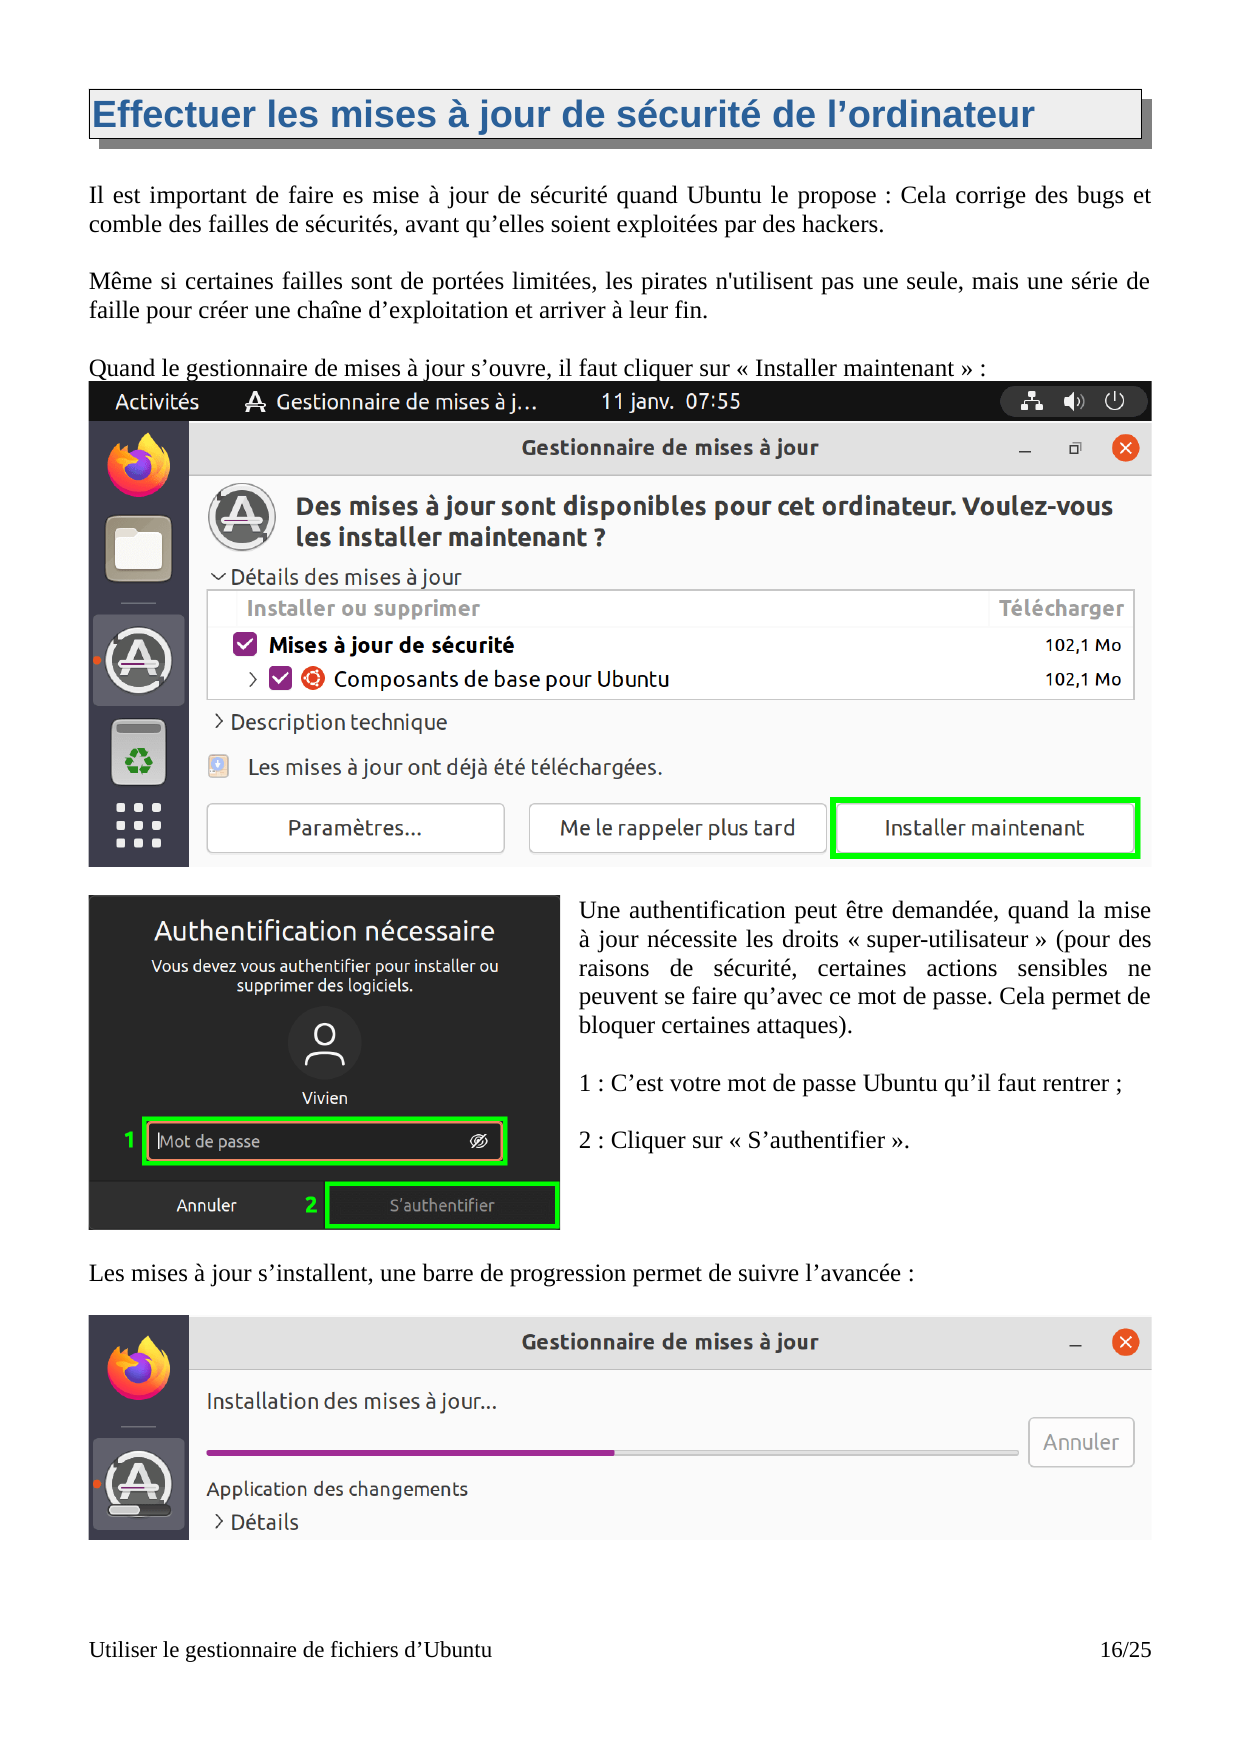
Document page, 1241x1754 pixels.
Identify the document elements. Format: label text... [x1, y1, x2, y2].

text Quand le gestionnaire de mises à jour s’ouvre, il faut cliquer sur « Installer maintenant » : [88, 353, 1152, 381]
text Il est important de faire es mise à jour de sécurité quand Ubuntu le propose : Cela corrige des bugs et comble des failles de sécurités, avant qu’elles soient exploitées par des hackers. [88, 180, 1152, 238]
picture [88, 895, 561, 1230]
subtitle Effectuer les mises à jour de sécurité de l’ordinateur [90, 90, 1141, 138]
picture [88, 381, 1152, 867]
text Les mises à jour s’installent, une barre de progression permet de suivre l’avancée : [88, 1258, 1152, 1287]
text 2 : Cliquer sur « S’authentifier ». [579, 1125, 1152, 1154]
text 1 : C’est votre mot de passe Ubuntu qu’il faut rentrer ; [579, 1068, 1152, 1096]
text Une authentification peut être demandée, quand la mise à jour nécessite les droits « super-utilisateur » (pour des raisons de sécurité, certaines actions sensibles ne peuvent se faire qu’avec ce mot de passe. Cela permet de bloquer certaines attaques). [579, 895, 1152, 1039]
text Même si certaines failles sont de portées limitées, les pirates n'utilisent pas une seule, mais une série de faille pour créer une chaîne d’exploitation et arriver à leur fin. [88, 266, 1152, 324]
picture [88, 1315, 1152, 1540]
